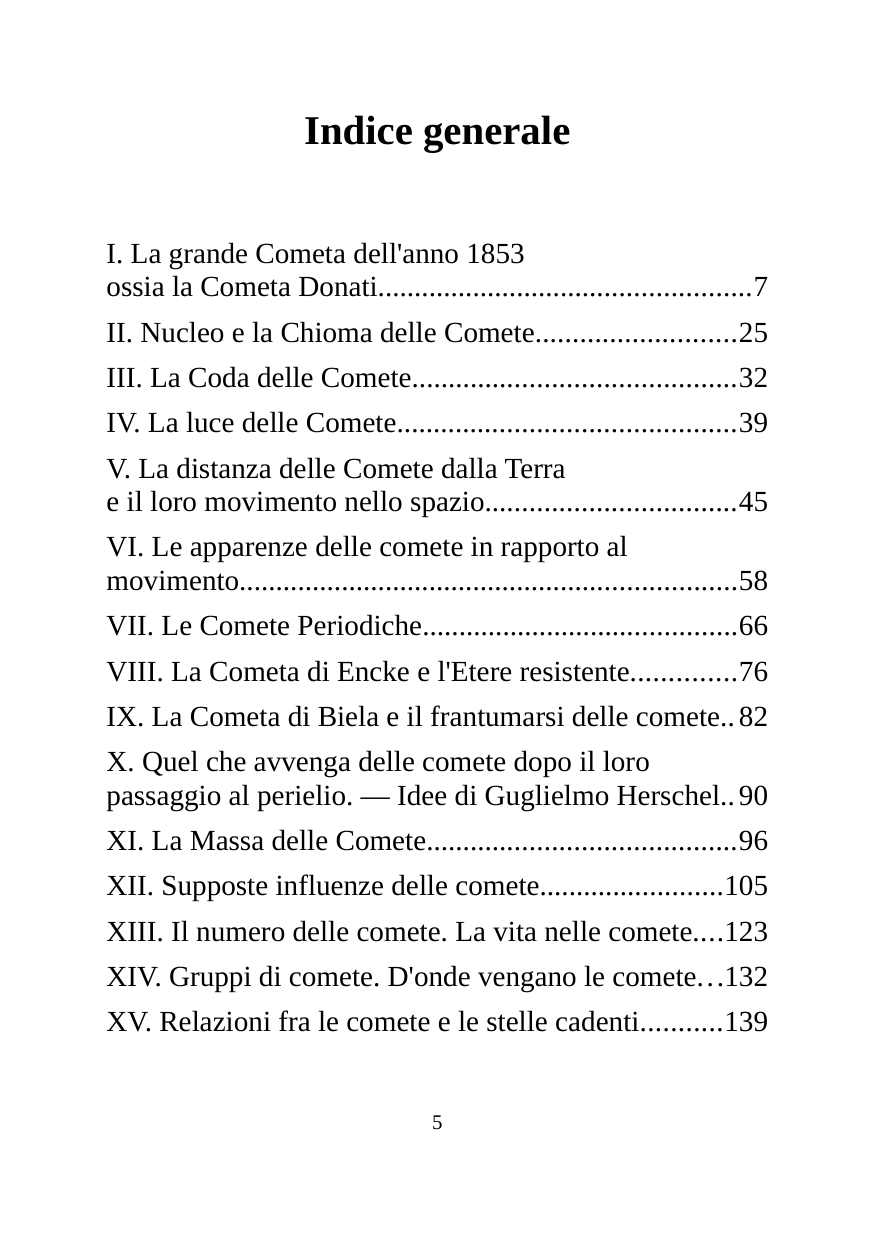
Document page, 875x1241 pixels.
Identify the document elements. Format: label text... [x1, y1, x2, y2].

subtitle IX. La Cometa di Biela e il frantumarsi delle comete. 82 [106, 699, 768, 733]
subtitle XI. La Massa delle Comete 96 [106, 823, 768, 857]
subtitle IV. La luce delle Comete. 39 [106, 405, 768, 439]
subtitle XIII. Il numero delle comete. La vita nelle comete. 123 [106, 914, 768, 947]
subtitle I. La grande Cometa dell'anno 1853 ossia la Cometa Donati 7 [106, 236, 768, 303]
subtitle II. Nucleo e la Chioma delle Comete 25 [106, 315, 768, 348]
subtitle V. La distanza delle Comete dalla Terra e il loro movimento nello spazio. 45 [106, 451, 768, 518]
subtitle Indice generale [106, 106, 768, 153]
subtitle X. Quel che avvenga delle comete dopo il loro passaggio al perielio. — Idee di Guglielmo Herschel. 90 [106, 744, 768, 811]
subtitle XV. Relazioni fra le comete e le stelle cadenti 139 [106, 1004, 768, 1038]
subtitle III. La Coda delle Comete 32 [106, 360, 768, 394]
subtitle VII. Le Comete Periodiche 66 [106, 608, 768, 642]
subtitle XII. Supposte influenze delle comete. 105 [106, 868, 768, 902]
subtitle XIV. Gruppi di comete. D'onde vengano le comete 132 [106, 959, 768, 993]
subtitle VI. Le apparenze delle comete in rapporto al movimento 58 [106, 529, 768, 597]
subtitle VIII. La Cometa di Encke e l'Etere resistente. 76 [106, 654, 768, 687]
